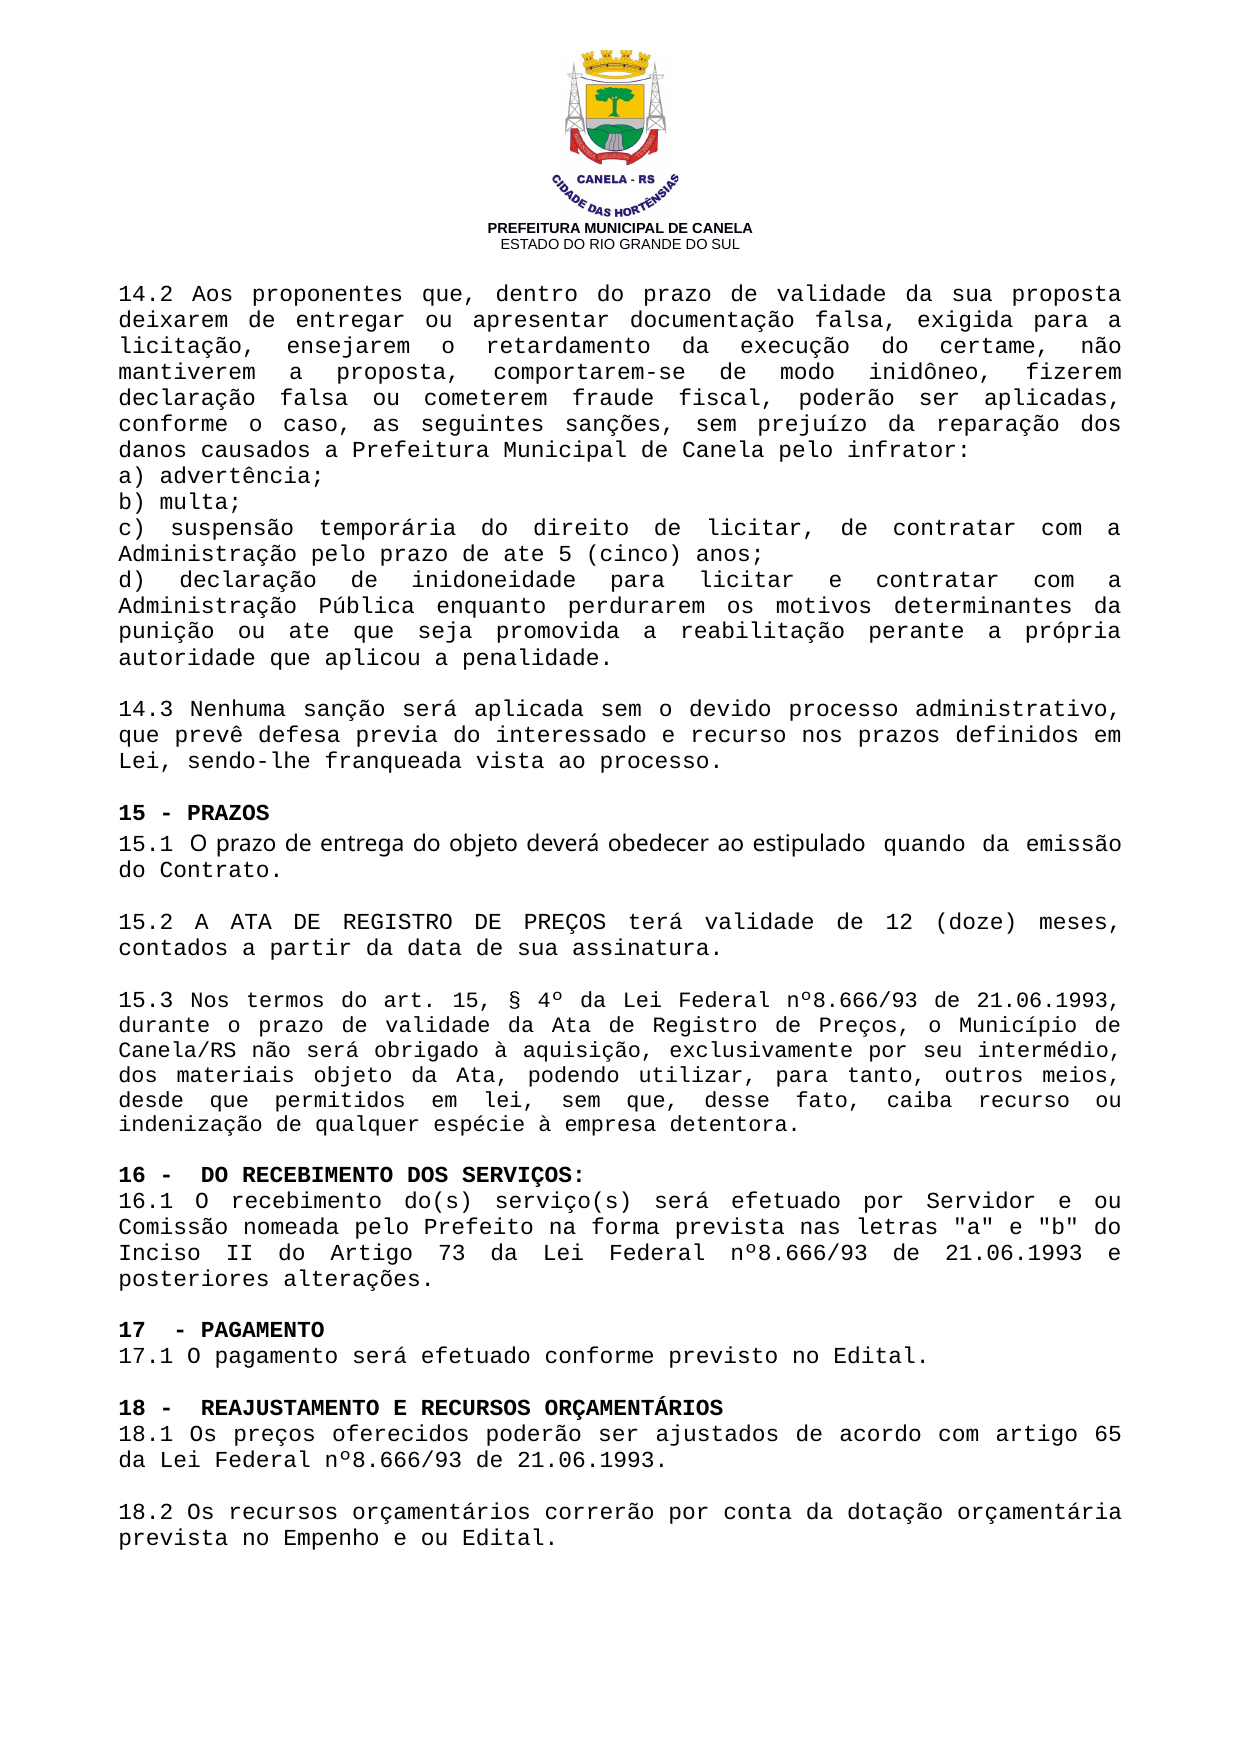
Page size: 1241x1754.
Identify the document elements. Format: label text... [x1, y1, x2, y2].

text 15.2 A ATA DE REGISTRO DE PREÇOS terá validade de 12 (doze) meses, contados a partir da data de sua assinatura. [118, 911, 1122, 962]
text 18.2 Os recursos orçamentários correrão por conta da dotação orçamentária prevista no Empenho e ou Edital. [118, 1500, 1122, 1552]
text d) declaração de inidoneidade para licitar e contratar com a Administração Pública enquanto perdurarem os motivos determinantes da punição ou ate que seja promovida a reabilitação perante a própria autoridade que aplicou a penalidade. [118, 568, 1122, 672]
text 15.1 O prazo de entrega do objeto deverá obedecer ao estipulado quando da emissão do Contrato. [118, 827, 1122, 885]
text 18.1 Os preços oferecidos poderão ser ajustados de acordo com artigo 65 da Lei Federal nº8.666/93 de 21.06.1993. [118, 1422, 1122, 1474]
text 14.2 Aos proponentes que, dentro do prazo de validade da sua proposta deixarem de entregar ou apresentar documentação falsa, exigida para a licitação, ensejarem o retardamento da execução do certame, não mantiverem a proposta, comportarem-se de modo inidôneo, fizerem declaração falsa ou cometerem fraude fiscal, poderão ser aplicadas, conforme o caso, as seguintes sanções, sem prejuízo da reparação dos danos causados a Prefeitura Municipal de Canela pelo infrator: [118, 283, 1122, 464]
text 16.1 O recebimento do(s) serviço(s) será efetuado por Servidor e ou Comissão nomeada pelo Prefeito na forma prevista nas letras "a" e "b" do Inciso II do Artigo 73 da Lei Federal nº8.666/93 de 21.06.1993 e posteriores alterações. [118, 1189, 1122, 1293]
text 17 - PAGAMENTO [118, 1319, 1122, 1345]
text 15 - PRAZOS [118, 801, 1122, 827]
text 14.3 Nenhuma sanção será aplicada sem o devido processo administrativo, que prevê defesa previa do interessado e recurso nos prazos definidos em Lei, sendo-lhe franqueada vista ao processo. [118, 698, 1122, 776]
text 18 - REAJUSTAMENTO E RECURSOS ORÇAMENTÁRIOS [118, 1397, 1122, 1422]
text 16 - DO RECEBIMENTO DOS SERVIÇOS: [118, 1163, 1122, 1189]
text c) suspensão temporária do direito de licitar, de contratar com a Administração pelo prazo de ate 5 (cinco) anos; [118, 516, 1122, 568]
picture [552, 50, 679, 217]
text 15.3 Nos termos do art. 15, § 4º da Lei Federal nº8.666/93 de 21.06.1993, durante o prazo de validade da Ata de Registro de Preços, o Município de Canela/RS não será obrigado à aquisição, exclusivamente por seu intermédio, dos materiais objeto da Ata, podendo utilizar, para tanto, outros meios, desde que permitidos em lei, sem que, desse fato, caiba recurso ou indenização de qualquer espécie à empresa detentora. [118, 988, 1122, 1138]
text a) advertência; [118, 464, 1122, 490]
text 17.1 O pagamento será efetuado conforme previsto no Edital. [118, 1345, 1122, 1371]
text b) multa; [118, 490, 1122, 516]
